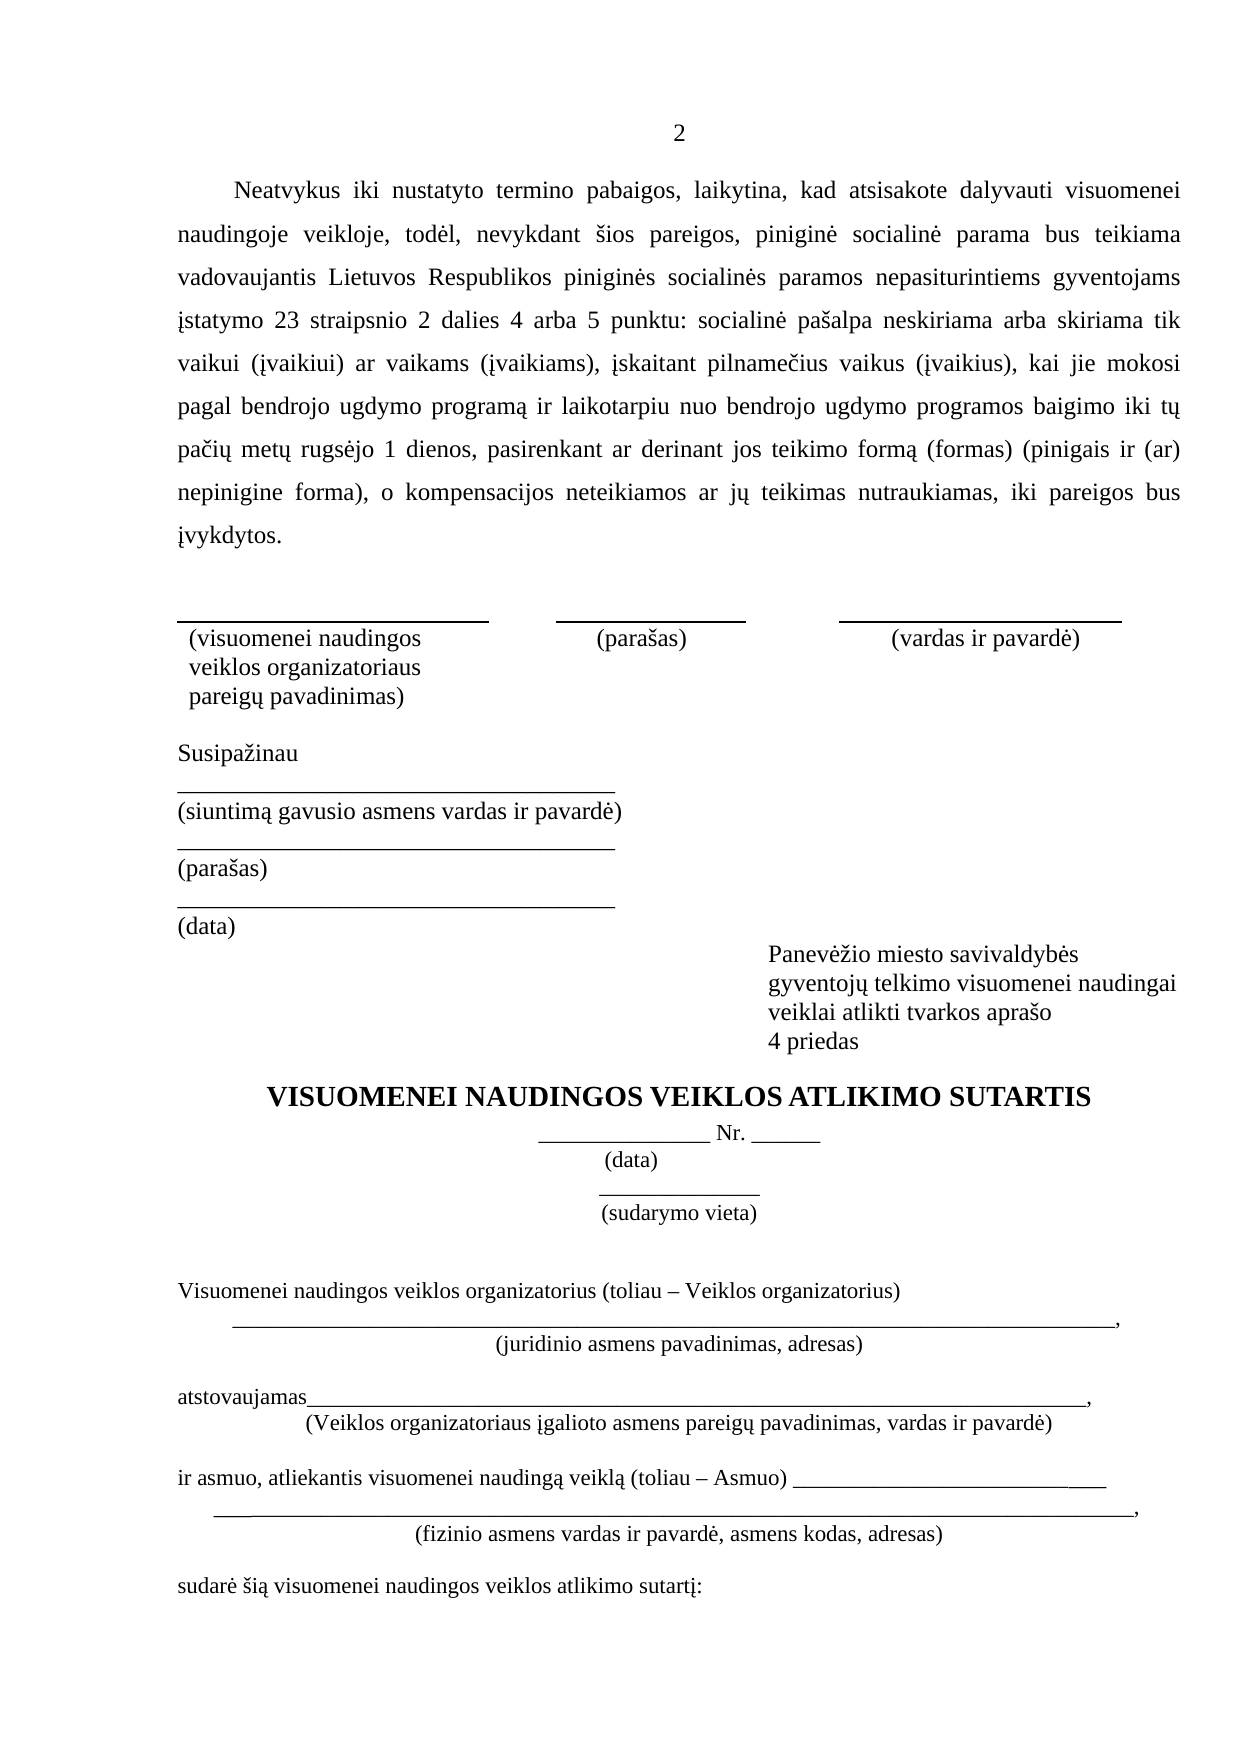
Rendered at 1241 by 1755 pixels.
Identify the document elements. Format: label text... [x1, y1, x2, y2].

text ________________________________________________________________________________, [177, 1491, 1181, 1519]
text (fizinio asmens vardas ir pavardė, asmens kodas, adresas) [177, 1519, 1181, 1546]
text Visuomenei naudingos veiklos organizatorius (toliau – Veiklos organizatorius) [177, 1278, 1181, 1304]
text ______________ [177, 1172, 1181, 1198]
text _______________ Nr. ______ [177, 1119, 1181, 1146]
text (data) [177, 1146, 1181, 1172]
text VISUOMENEI NAUDINGOS VEIKLOS ATLIKIMO SUTARTIS [177, 1079, 1181, 1112]
text gyventojų telkimo visuomenei naudingai [768, 968, 1181, 997]
table_header [746, 621, 838, 709]
table_header (vardas ir pavardė) [839, 623, 1122, 709]
text (parašas) [177, 853, 1181, 882]
text ir asmuo, atliekantis visuomenei naudingą veiklą (toliau – Asmuo) ___________________________ [177, 1462, 1181, 1491]
text sudarė šią visuomenei naudingos veiklos atlikimo sutartį: [177, 1572, 1181, 1599]
text veiklai atlikti tvarkos aprašo [768, 997, 1181, 1026]
table_header (parašas) [556, 623, 746, 709]
text (Veiklos organizatoriaus įgalioto asmens pareigų pavadinimas, vardas ir pavardė) [177, 1409, 1181, 1436]
text (siuntimą gavusio asmens vardas ir pavardė) [177, 796, 1181, 824]
table_header (visuomenei naudingos veiklos organizatoriaus pareigų pavadinimas) [177, 623, 488, 709]
text _____________________________________________________________________________, [177, 1304, 1181, 1330]
text (juridinio asmens pavadinimas, adresas) [177, 1330, 1181, 1357]
text (sudarymo vieta) [177, 1198, 1181, 1225]
text ___________________________________ [177, 824, 1181, 853]
text 4 priedas [768, 1026, 1181, 1054]
text (data) [177, 911, 1181, 939]
text atstovaujamas____________________________________________________________________, [177, 1383, 1181, 1409]
text Neatvykus iki nustatyto termino pabaigos, laikytina, kad atsisakote dalyvauti visuomenei naudingoje veikloje, todėl, nevykdant šios pareigos, piniginė socialinė parama bus teikiama vadovaujantis Lietuvos Respublikos piniginės socialinės paramos nepasiturintiems gyventojams įstatymo 23 straipsnio 2 dalies 4 arba 5 punktu: socialinė pašalpa neskiriama arba skiriama tik vaikui (įvaikiui) ar vaikams (įvaikiams), įskaitant pilnamečius vaikus (įvaikius), kai jie mokosi pagal bendrojo ugdymo programą ir laikotarpiu nuo bendrojo ugdymo programos baigimo iki tų pačių metų rugsėjo 1 dienos, pasirenkant ar derinant jos teikimo formą (formas) (pinigais ir (ar) nepinigine forma), o kompensacijos neteikiamos ar jų teikimas nutraukiamas, iki pareigos bus įvykdytos. [177, 176, 1181, 549]
text Susipažinau [177, 738, 1181, 767]
table_header [489, 621, 556, 709]
text ___________________________________ [177, 767, 1181, 796]
text ___________________________________ [177, 882, 1181, 911]
text Panevėžio miesto savivaldybės [768, 939, 1181, 968]
